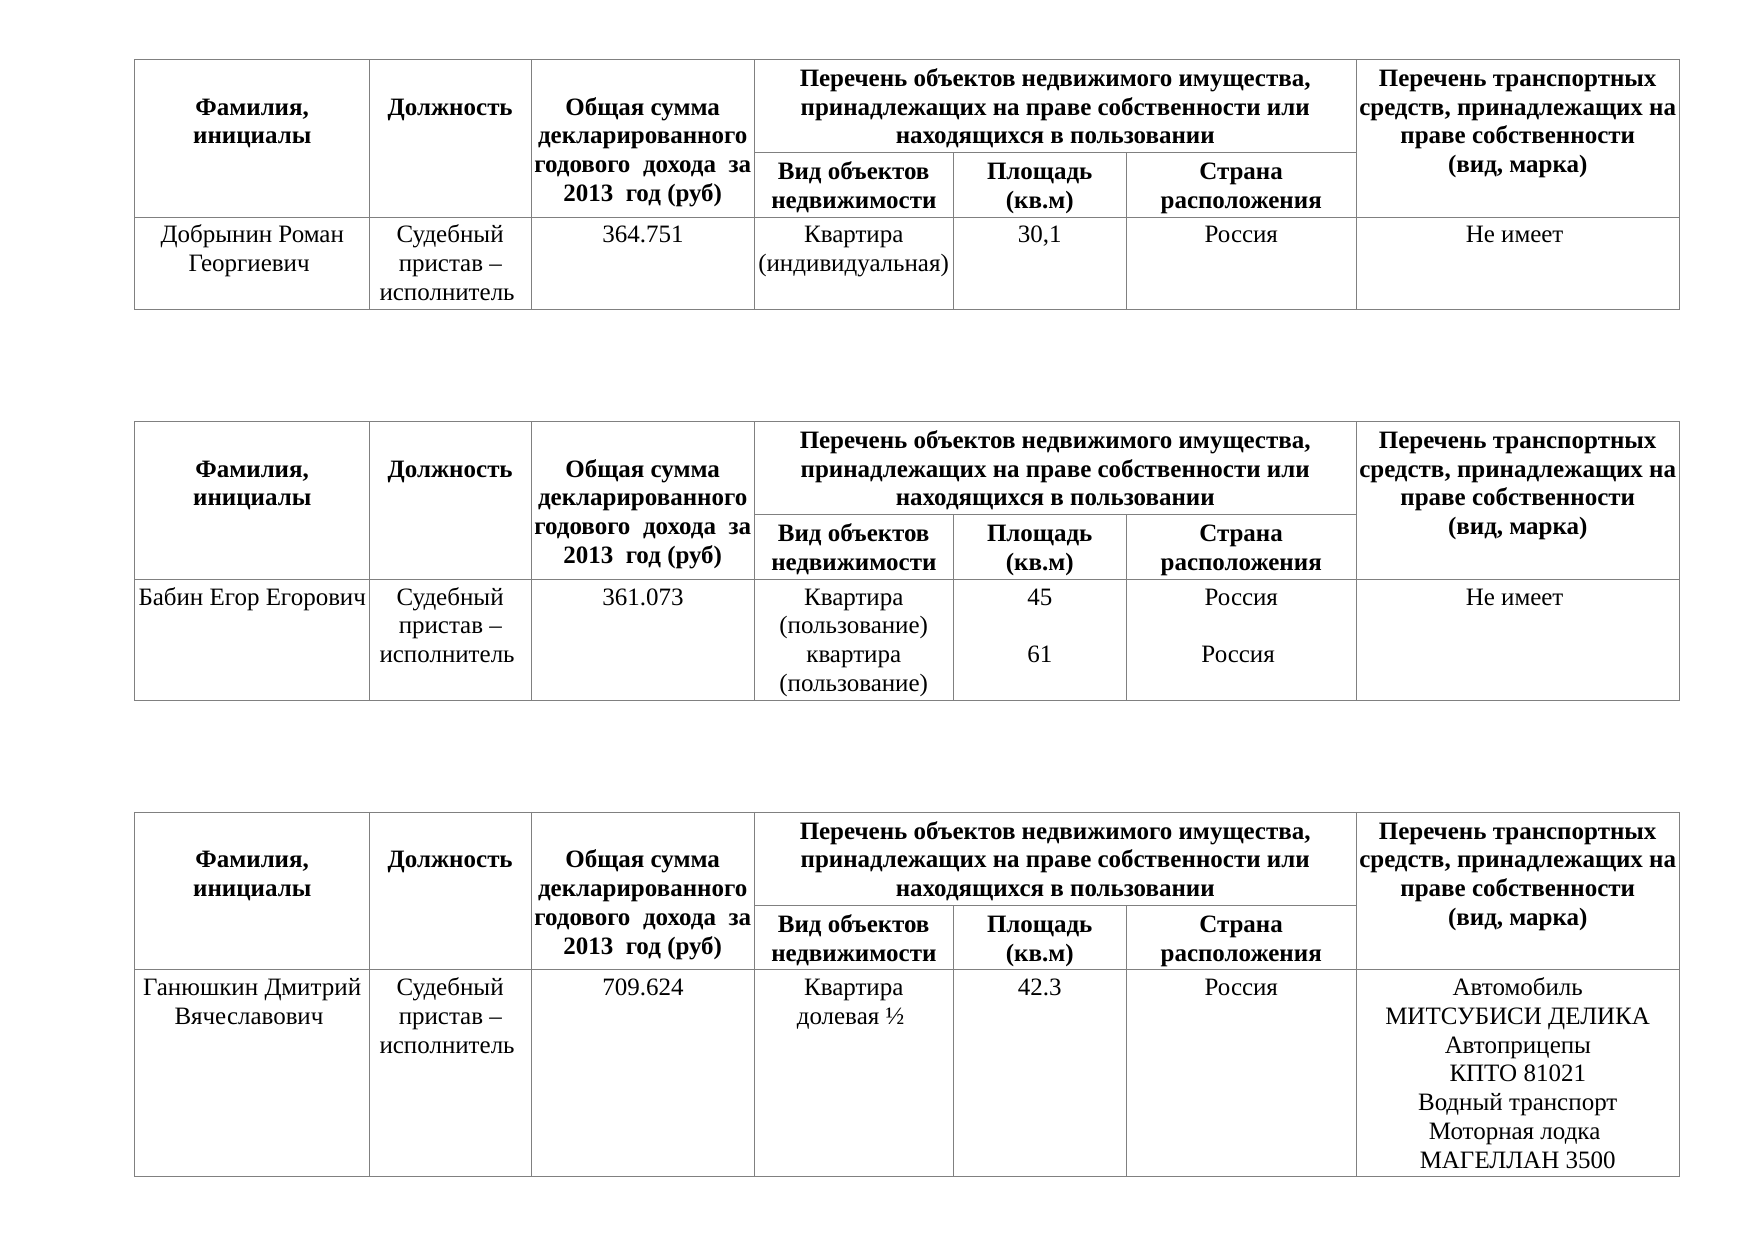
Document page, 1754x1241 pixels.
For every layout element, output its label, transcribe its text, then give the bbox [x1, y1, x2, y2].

table_cell Квартира (пользование) квартира (пользование) [755, 580, 953, 699]
table_cell 30,1 [954, 218, 1126, 309]
table_header Должность [370, 422, 531, 578]
table_header Перечень объектов недвижимого имущества, принадлежащих на праве собственности или находящихся в пользовании [755, 60, 1356, 152]
table_header Перечень транспортных средств, принадлежащих на праве собственности (вид, марка) [1357, 60, 1679, 217]
table_cell Судебный пристав – исполнитель [370, 580, 531, 699]
table_cell Автомобиль МИТСУБИСИ ДЕЛИКА Автоприцепы КПТО 81021 Водный транспорт Моторная лодка МАГЕЛЛАН 3500 [1357, 970, 1679, 1176]
table_cell Вид объектов недвижимости [755, 515, 953, 578]
table_cell Площадь (кв.м) [954, 153, 1126, 217]
table_cell Вид объектов недвижимости [755, 906, 953, 969]
table_header Фамилия, инициалы [135, 422, 369, 578]
table_cell Не имеет [1357, 218, 1679, 309]
table_cell Ганюшкин Дмитрий Вячеславович [135, 970, 369, 1176]
table_cell Судебный пристав – исполнитель [370, 218, 531, 309]
table_header Общая сумма декларированного годового дохода за 2013 год (руб) [532, 422, 754, 578]
table_header Фамилия, инициалы [135, 813, 369, 969]
table_cell Судебный пристав – исполнитель [370, 970, 531, 1176]
table_cell Бабин Егор Егорович [135, 580, 369, 699]
table_cell Россия Россия [1127, 580, 1356, 699]
table_header Перечень транспортных средств, принадлежащих на праве собственности (вид, марка) [1357, 422, 1679, 578]
table_header Общая сумма декларированного годового дохода за 2013 год (руб) [532, 60, 754, 217]
table_header Общая сумма декларированного годового дохода за 2013 год (руб) [532, 813, 754, 969]
table_cell Площадь (кв.м) [954, 906, 1126, 969]
table_cell Не имеет [1357, 580, 1679, 699]
table_cell Страна расположения [1127, 153, 1356, 217]
table_header Перечень объектов недвижимого имущества, принадлежащих на праве собственности или находящихся в пользовании [755, 813, 1356, 905]
table_cell Площадь (кв.м) [954, 515, 1126, 578]
table_cell 42,3 [954, 970, 1126, 1176]
table_cell Страна расположения [1127, 515, 1356, 578]
table_cell Добрынин Роман Георгиевич [135, 218, 369, 309]
table_cell 361.073 [532, 580, 754, 699]
table_cell Квартира долевая ½ [755, 970, 953, 1176]
table_cell 364.751 [532, 218, 754, 309]
table_cell 45 61 [954, 580, 1126, 699]
table_cell Квартира (индивидуальная) [755, 218, 953, 309]
table_header Должность [370, 60, 531, 217]
table_header Перечень транспортных средств, принадлежащих на праве собственности (вид, марка) [1357, 813, 1679, 969]
table_cell Страна расположения [1127, 906, 1356, 969]
table_cell Вид объектов недвижимости [755, 153, 953, 217]
table_cell Россия [1127, 970, 1356, 1176]
table_header Перечень объектов недвижимого имущества, принадлежащих на праве собственности или находящихся в пользовании [755, 422, 1356, 514]
table_header Фамилия, инициалы [135, 60, 369, 217]
table_header Должность [370, 813, 531, 969]
table_cell Россия [1127, 218, 1356, 309]
table_cell 709.624 [532, 970, 754, 1176]
